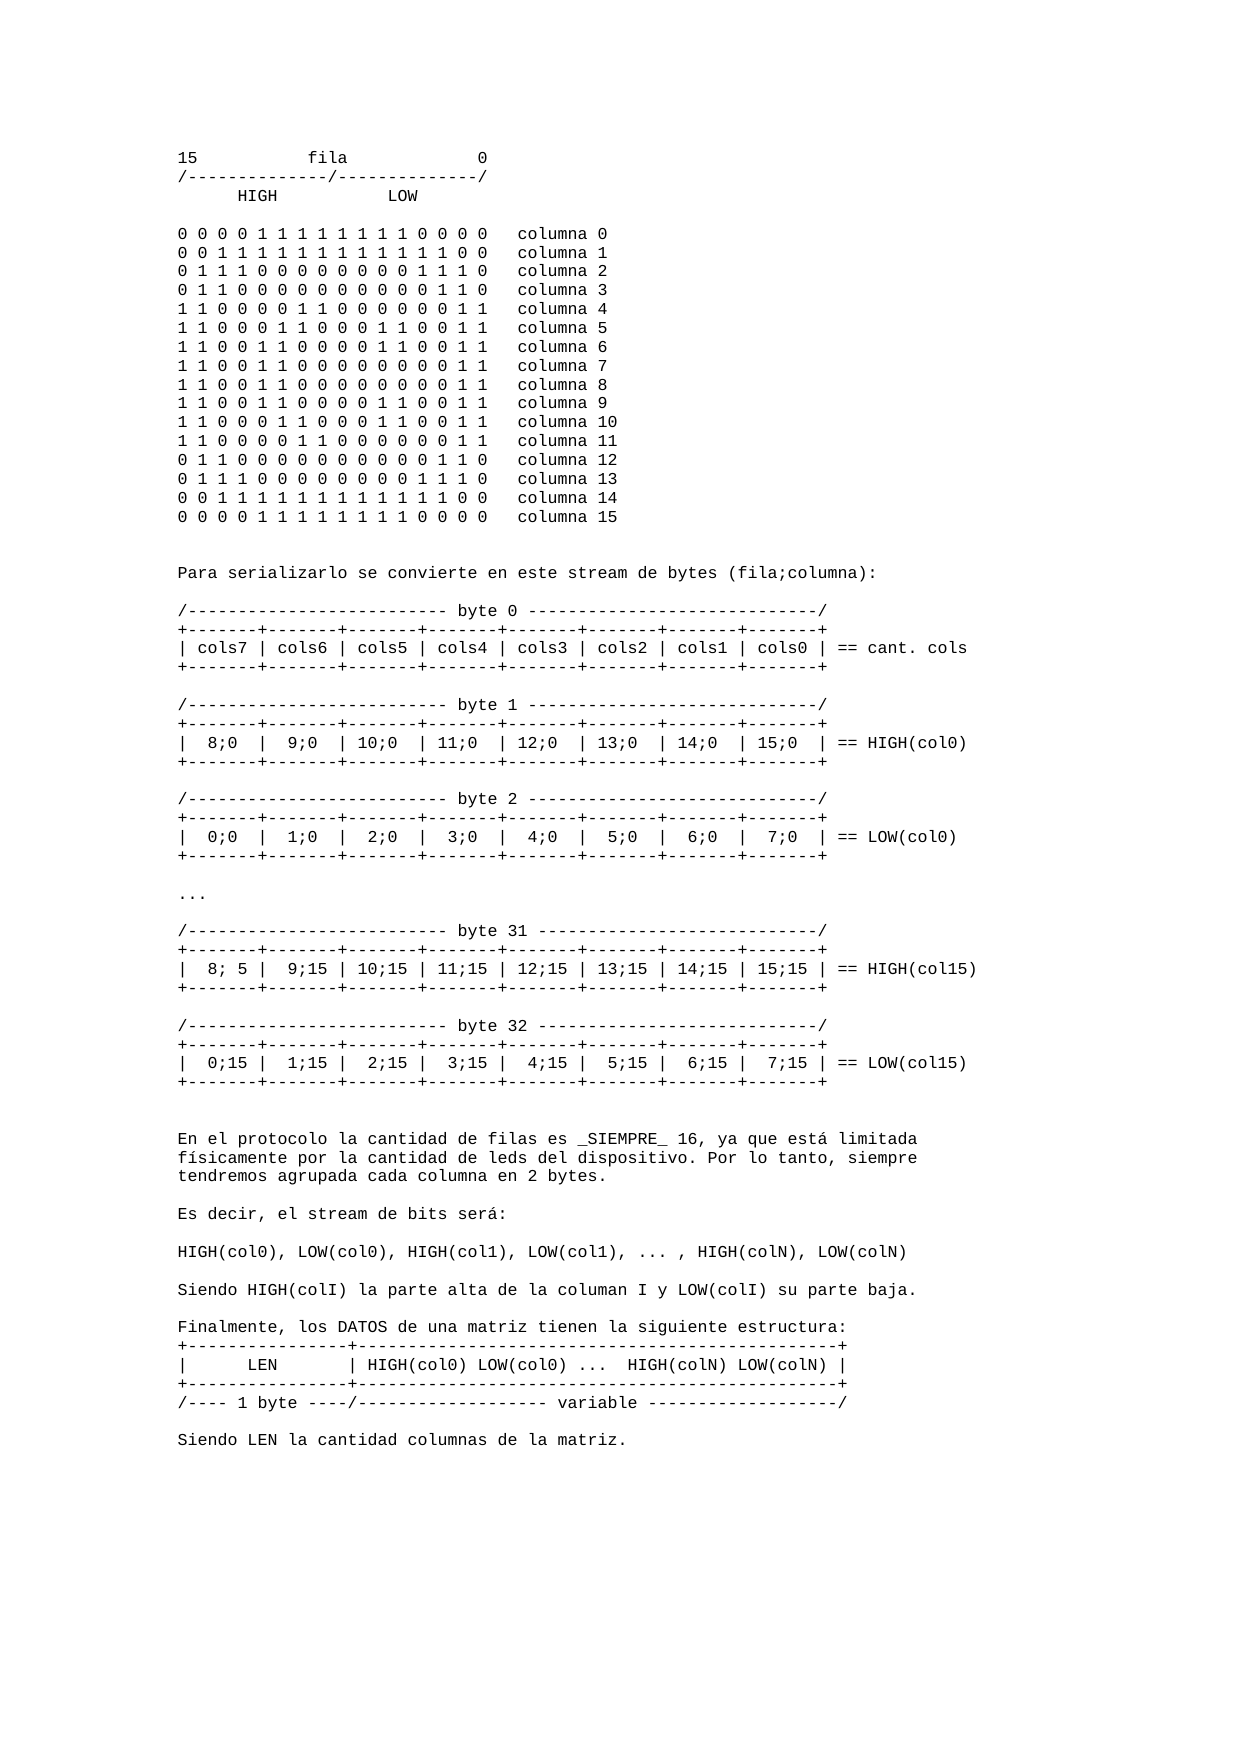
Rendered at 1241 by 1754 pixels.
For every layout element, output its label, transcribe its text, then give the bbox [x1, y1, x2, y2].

text 1 1 0 0 1 1 0 0 0 0 1 1 0 0 1 1 columna 6 [177, 338, 1063, 357]
text | 8;0 | 9;0 | 10;0 | 11;0 | 12;0 | 13;0 | 14;0 | 15;0 | == HIGH(col0) [177, 734, 1063, 753]
text 0 1 1 1 0 0 0 0 0 0 0 0 1 1 1 0 columna 13 [177, 470, 1063, 489]
text +-------+-------+-------+-------+-------+-------+-------+-------+ [177, 810, 1063, 829]
text HIGH(col0), LOW(col0), HIGH(col1), LOW(col1), ... , HIGH(colN), LOW(colN) [177, 1243, 1063, 1262]
text +-------+-------+-------+-------+-------+-------+-------+-------+ [177, 1036, 1063, 1055]
text 0 1 1 0 0 0 0 0 0 0 0 0 0 1 1 0 columna 3 [177, 282, 1063, 301]
text 0 0 1 1 1 1 1 1 1 1 1 1 1 1 0 0 columna 14 [177, 489, 1063, 508]
text | 0;0 | 1;0 | 2;0 | 3;0 | 4;0 | 5;0 | 6;0 | 7;0 | == LOW(col0) [177, 829, 1063, 847]
text Siendo HIGH(colI) la parte alta de la columan I y LOW(colI) su parte baja. [177, 1281, 1063, 1300]
text Para serializarlo se convierte en este stream de bytes (fila;columna): [177, 565, 1063, 583]
text +-------+-------+-------+-------+-------+-------+-------+-------+ [177, 716, 1063, 734]
text +-------+-------+-------+-------+-------+-------+-------+-------+ [177, 659, 1063, 678]
text +-------+-------+-------+-------+-------+-------+-------+-------+ [177, 621, 1063, 640]
text +----------------+------------------------------------------------+ [177, 1375, 1063, 1394]
text +-------+-------+-------+-------+-------+-------+-------+-------+ [177, 753, 1063, 772]
text | 8; 5 | 9;15 | 10;15 | 11;15 | 12;15 | 13;15 | 14;15 | 15;15 | == HIGH(col15) [177, 961, 1063, 979]
text +-------+-------+-------+-------+-------+-------+-------+-------+ [177, 1074, 1063, 1093]
text /---- 1 byte ----/------------------- variable -------------------/ [177, 1394, 1063, 1413]
text En el protocolo la cantidad de filas es _SIEMPRE_ 16, ya que está limitada [177, 1130, 1063, 1149]
text +-------+-------+-------+-------+-------+-------+-------+-------+ [177, 847, 1063, 866]
text 1 1 0 0 0 1 1 0 0 0 1 1 0 0 1 1 columna 5 [177, 319, 1063, 338]
text 1 1 0 0 0 0 1 1 0 0 0 0 0 0 1 1 columna 11 [177, 433, 1063, 452]
text 1 1 0 0 1 1 0 0 0 0 1 1 0 0 1 1 columna 9 [177, 395, 1063, 414]
text Siendo LEN la cantidad columnas de la matriz. [177, 1432, 1063, 1451]
text +-------+-------+-------+-------+-------+-------+-------+-------+ [177, 942, 1063, 961]
text /-------------------------- byte 31 ----------------------------/ [177, 923, 1063, 942]
text 0 0 0 0 1 1 1 1 1 1 1 1 0 0 0 0 columna 0 [177, 225, 1063, 244]
text /-------------------------- byte 2 -----------------------------/ [177, 791, 1063, 810]
text 1 1 0 0 1 1 0 0 0 0 0 0 0 0 1 1 columna 7 [177, 357, 1063, 376]
text /-------------------------- byte 32 ----------------------------/ [177, 1017, 1063, 1036]
text | LEN | HIGH(col0) LOW(col0) ... HIGH(colN) LOW(colN) | [177, 1357, 1063, 1375]
text +-------+-------+-------+-------+-------+-------+-------+-------+ [177, 979, 1063, 998]
text ... [177, 885, 1063, 904]
text 0 1 1 0 0 0 0 0 0 0 0 0 0 1 1 0 columna 12 [177, 452, 1063, 470]
text 0 1 1 1 0 0 0 0 0 0 0 0 1 1 1 0 columna 2 [177, 263, 1063, 282]
text 1 1 0 0 1 1 0 0 0 0 0 0 0 0 1 1 columna 8 [177, 376, 1063, 395]
text Finalmente, los DATOS de una matriz tienen la siguiente estructura: [177, 1319, 1063, 1338]
text tendremos agrupada cada columna en 2 bytes. [177, 1168, 1063, 1187]
text | 0;15 | 1;15 | 2;15 | 3;15 | 4;15 | 5;15 | 6;15 | 7;15 | == LOW(col15) [177, 1055, 1063, 1074]
text 0 0 0 0 1 1 1 1 1 1 1 1 0 0 0 0 columna 15 [177, 508, 1063, 527]
text | cols7 | cols6 | cols5 | cols4 | cols3 | cols2 | cols1 | cols0 | == cant. cols [177, 640, 1063, 659]
text 0 0 1 1 1 1 1 1 1 1 1 1 1 1 0 0 columna 1 [177, 244, 1063, 263]
text físicamente por la cantidad de leds del dispositivo. Por lo tanto, siempre [177, 1149, 1063, 1168]
text Es decir, el stream de bits será: [177, 1206, 1063, 1224]
text 1 1 0 0 0 0 1 1 0 0 0 0 0 0 1 1 columna 4 [177, 301, 1063, 319]
text /-------------------------- byte 1 -----------------------------/ [177, 697, 1063, 716]
text 1 1 0 0 0 1 1 0 0 0 1 1 0 0 1 1 columna 10 [177, 414, 1063, 433]
text HIGH LOW [177, 188, 1063, 206]
text /--------------/--------------/ [177, 169, 1063, 188]
text +----------------+------------------------------------------------+ [177, 1338, 1063, 1357]
text 15 fila 0 [177, 150, 1063, 169]
text /-------------------------- byte 0 -----------------------------/ [177, 602, 1063, 621]
